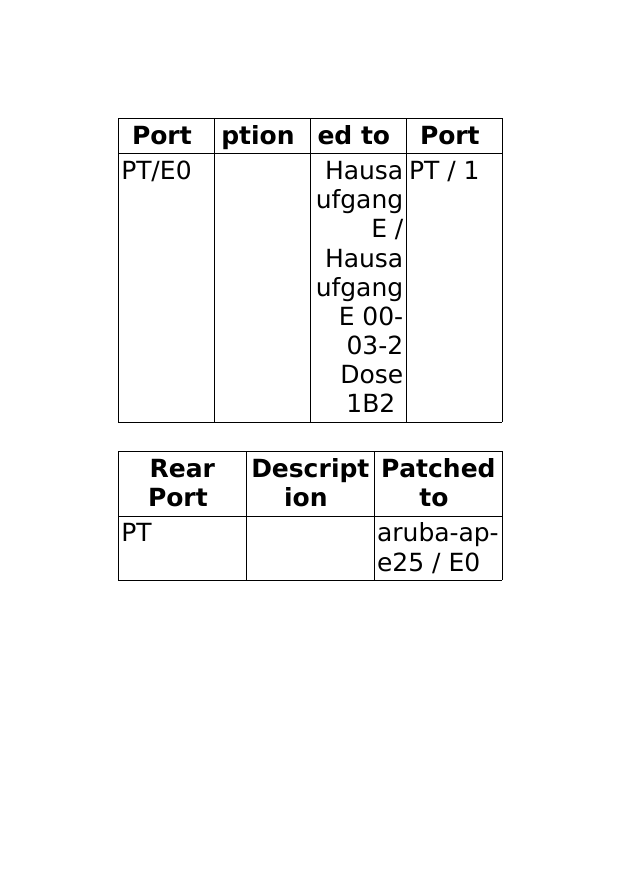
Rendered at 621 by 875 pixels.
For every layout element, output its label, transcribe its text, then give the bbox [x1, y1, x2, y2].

table_header Patched to [375, 452, 502, 516]
table_header ed to [311, 119, 406, 153]
table_header ption [215, 119, 310, 153]
table_cell PT/E0 [119, 154, 214, 422]
table_cell [215, 154, 310, 422]
table_cell PT / 1 [407, 154, 502, 422]
table_cell aruba-ap-e25 / E0 [375, 517, 502, 580]
table_header Rear Port [119, 452, 246, 516]
table_header Description [247, 452, 374, 516]
table_cell [247, 517, 374, 580]
table_cell Hausaufgang E / Hausaufgang E 00-03-2 Dose 1B2 [311, 154, 406, 422]
table_header Port [407, 119, 502, 153]
table_header Port [119, 119, 214, 153]
table_cell PT [119, 517, 246, 580]
